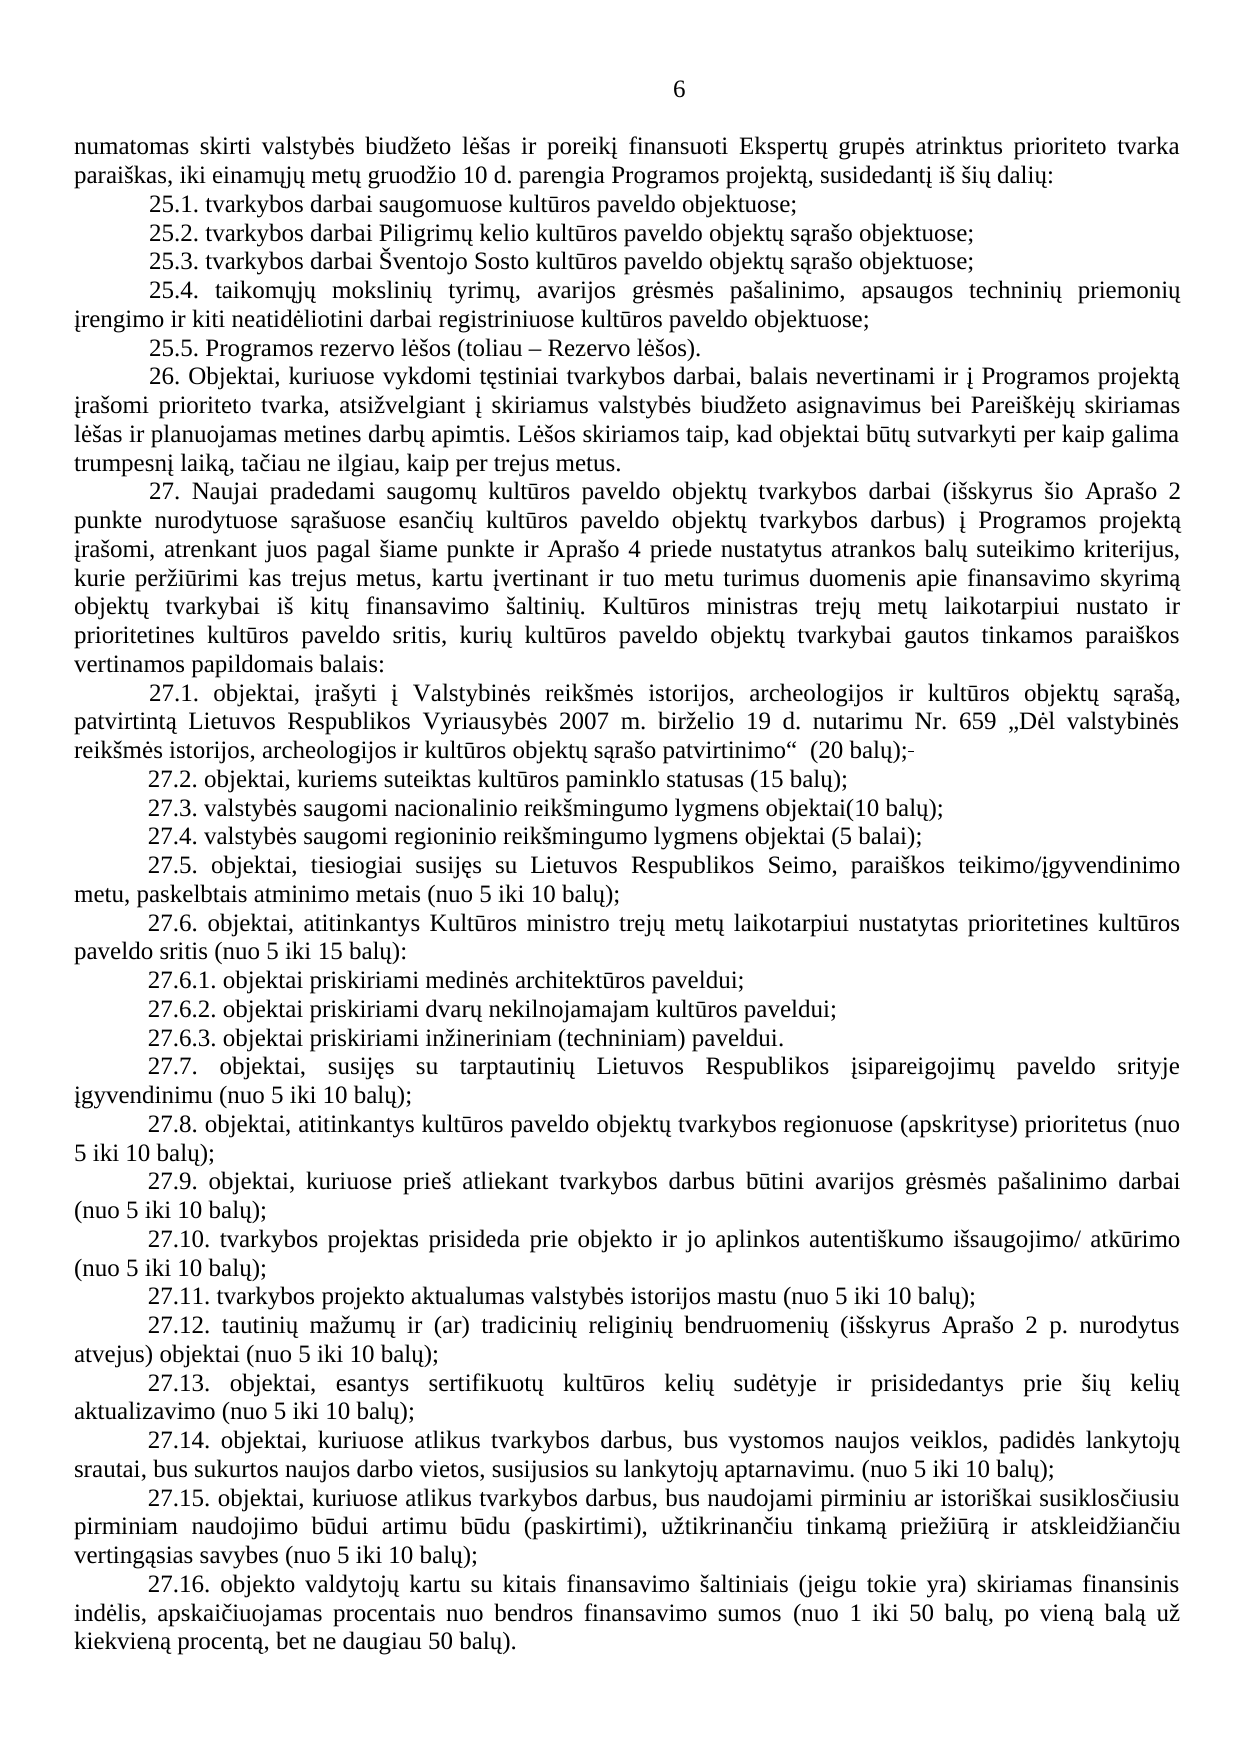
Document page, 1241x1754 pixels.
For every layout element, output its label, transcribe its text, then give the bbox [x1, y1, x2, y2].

text 27.6. objektai, atitinkantys Kultūros ministro trejų metų laikotarpiui nustatytas prioritetines kultūros paveldo sritis (nuo 5 iki 15 balų): [74, 908, 1181, 965]
text 27.5. objektai, tiesiogiai susijęs su Lietuvos Respublikos Seimo, paraiškos teikimo/įgyvendinimo metu, paskelbtais atminimo metais (nuo 5 iki 10 balų); [74, 850, 1181, 908]
text 27.8. objektai, atitinkantys kultūros paveldo objektų tvarkybos regionuose (apskrityse) prioritetus (nuo 5 iki 10 balų); [74, 1109, 1181, 1166]
text 27.4. valstybės saugomi regioninio reikšmingumo lygmens objektai (5 balai); [74, 821, 1181, 850]
text 27.1. objektai, įrašyti į Valstybinės reikšmės istorijos, archeologijos ir kultūros objektų sąrašą, patvirtintą Lietuvos Respublikos Vyriausybės 2007 m. birželio 19 d. nutarimu Nr. 659 „Dėl valstybinės reikšmės istorijos, archeologijos ir kultūros objektų sąrašo patvirtinimo“ (20 balų); [74, 678, 1181, 764]
text 25.1. tvarkybos darbai saugomuose kultūros paveldo objektuose; [74, 189, 1181, 218]
text 27.14. objektai, kuriuose atlikus tvarkybos darbus, bus vystomos naujos veiklos, padidės lankytojų srautai, bus sukurtos naujos darbo vietos, susijusios su lankytojų aptarnavimu. (nuo 5 iki 10 balų); [74, 1425, 1181, 1483]
text 27.15. objektai, kuriuose atlikus tvarkybos darbus, bus naudojami pirminiu ar istoriškai susiklosčiusiu pirminiam naudojimo būdui artimu būdu (paskirtimi), užtikrinančiu tinkamą priežiūrą ir atskleidžiančiu vertingąsias savybes (nuo 5 iki 10 balų); [74, 1483, 1181, 1569]
text 27.7. objektai, susijęs su tarptautinių Lietuvos Respublikos įsipareigojimų paveldo srityje įgyvendinimu (nuo 5 iki 10 balų); [74, 1051, 1181, 1109]
text 25.3. tvarkybos darbai Šventojo Sosto kultūros paveldo objektų sąrašo objektuose; [74, 246, 1181, 275]
text 27.10. tvarkybos projektas prisideda prie objekto ir jo aplinkos autentiškumo išsaugojimo/ atkūrimo (nuo 5 iki 10 balų); [74, 1224, 1181, 1281]
text 27.11. tvarkybos projekto aktualumas valstybės istorijos mastu (nuo 5 iki 10 balų); [74, 1281, 1181, 1310]
text 26. Objektai, kuriuose vykdomi tęstiniai tvarkybos darbai, balais nevertinami ir į Programos projektą įrašomi prioriteto tvarka, atsižvelgiant į skiriamus valstybės biudžeto asignavimus bei Pareiškėjų skiriamas lėšas ir planuojamas metines darbų apimtis. Lėšos skiriamos taip, kad objektai būtų sutvarkyti per kaip galima trumpesnį laiką, tačiau ne ilgiau, kaip per trejus metus. [74, 361, 1181, 476]
text 27.6.3. objektai priskiriami inžineriniam (techniniam) paveldui. [74, 1023, 1181, 1051]
text 27. Naujai pradedami saugomų kultūros paveldo objektų tvarkybos darbai (išskyrus šio Aprašo 2 punkte nurodytuose sąrašuose esančių kultūros paveldo objektų tvarkybos darbus) į Programos projektą įrašomi, atrenkant juos pagal šiame punkte ir Aprašo 4 priede nustatytus atrankos balų suteikimo kriterijus, kurie peržiūrimi kas trejus metus, kartu įvertinant ir tuo metu turimus duomenis apie finansavimo skyrimą objektų tvarkybai iš kitų finansavimo šaltinių. Kultūros ministras trejų metų laikotarpiui nustato ir prioritetines kultūros paveldo sritis, kurių kultūros paveldo objektų tvarkybai gautos tinkamos paraiškos vertinamos papildomais balais: [74, 476, 1181, 678]
text 27.2. objektai, kuriems suteiktas kultūros paminklo statusas (15 balų); [74, 764, 1181, 793]
text 25.2. tvarkybos darbai Piligrimų kelio kultūros paveldo objektų sąrašo objektuose; [74, 218, 1181, 246]
text 27.6.2. objektai priskiriami dvarų nekilnojamajam kultūros paveldui; [74, 994, 1181, 1023]
text 27.9. objektai, kuriuose prieš atliekant tvarkybos darbus būtini avarijos grėsmės pašalinimo darbai (nuo 5 iki 10 balų); [74, 1166, 1181, 1224]
text 27.13. objektai, esantys sertifikuotų kultūros kelių sudėtyje ir prisidedantys prie šių kelių aktualizavimo (nuo 5 iki 10 balų); [74, 1368, 1181, 1425]
text 25.4. taikomųjų mokslinių tyrimų, avarijos grėsmės pašalinimo, apsaugos techninių priemonių įrengimo ir kiti neatidėliotini darbai registriniuose kultūros paveldo objektuose; [74, 275, 1181, 333]
text 27.6.1. objektai priskiriami medinės architektūros paveldui; [74, 965, 1181, 994]
text 25.5. Programos rezervo lėšos (toliau – Rezervo lėšos). [74, 333, 1181, 361]
text 27.12. tautinių mažumų ir (ar) tradicinių religinių bendruomenių (išskyrus Aprašo 2 p. nurodytus atvejus) objektai (nuo 5 iki 10 balų); [74, 1310, 1181, 1368]
text 27.16. objekto valdytojų kartu su kitais finansavimo šaltiniais (jeigu tokie yra) skiriamas finansinis indėlis, apskaičiuojamas procentais nuo bendros finansavimo sumos (nuo 1 iki 50 balų, po vieną balą už kiekvieną procentą, bet ne daugiau 50 balų). [74, 1569, 1181, 1655]
text numatomas skirti valstybės biudžeto lėšas ir poreikį finansuoti Ekspertų grupės atrinktus prioriteto tvarka paraiškas, iki einamųjų metų gruodžio 10 d. parengia Programos projektą, susidedantį iš šių dalių: [74, 131, 1181, 189]
text 27.3. valstybės saugomi nacionalinio reikšmingumo lygmens objektai(10 balų); [74, 793, 1181, 821]
